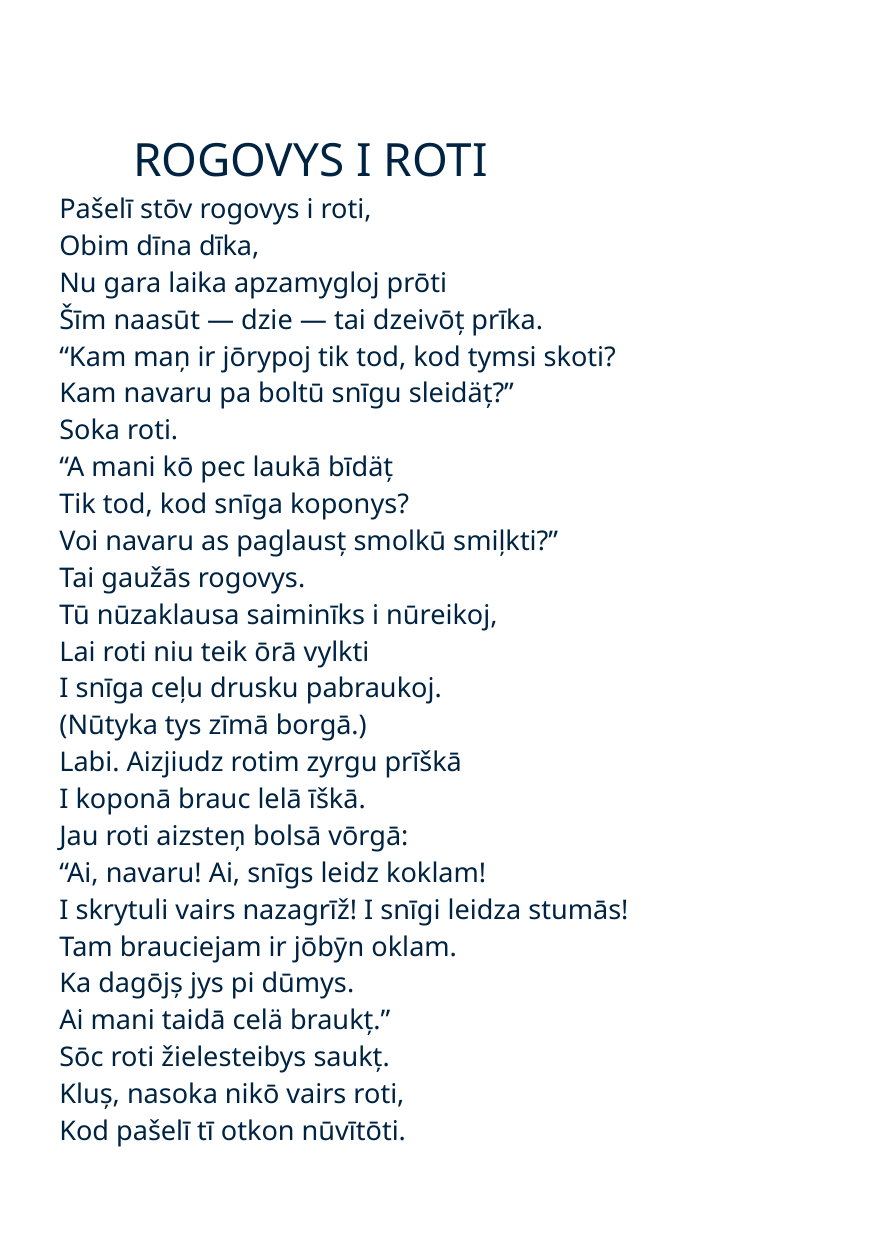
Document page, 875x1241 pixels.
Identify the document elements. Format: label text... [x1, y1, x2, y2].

text Voi navaru as paglausț smolkū smiļkti?” [59, 521, 815, 558]
text Nu gara laika apzamygloj prōti [59, 263, 815, 300]
text Kam navaru pa boltū snīgu sleidäț?” [59, 374, 815, 411]
text Tam brauciejam ir jōbȳn oklam. [59, 927, 815, 964]
text Kod pašelī tī otkon nūvītōti. [59, 1111, 815, 1148]
text Jau roti aizsteņ bolsā vōrgā: [59, 816, 815, 853]
text “Ai, navaru! Ai, snīgs leidz koklam! [59, 853, 815, 890]
text “A mani kō pec laukā bīdäț [59, 448, 815, 484]
text Tik tod, kod snīga koponys? [59, 484, 815, 521]
text Ka dagōjș jys pi dūmys. [59, 964, 815, 1001]
text Tū nūzaklausa saiminīks i nūreikoj, [59, 595, 815, 632]
text ROGOVYS I ROTI [59, 127, 815, 189]
text Soka roti. [59, 411, 815, 448]
text I snīga ceļu drusku pabraukoj. [59, 669, 815, 706]
text Sōc roti žielesteibys saukț. [59, 1038, 815, 1074]
text I koponā brauc lelā īškā. [59, 779, 815, 816]
text Tai gaužās rogovys. [59, 558, 815, 595]
text Lai roti niu teik ōrā vylkti [59, 632, 815, 669]
text Obim dīna dīka, [59, 226, 815, 263]
text Labi. Aizjiudz rotim zyrgu prīškā [59, 743, 815, 779]
text Ai mani taidā celä braukț.” [59, 1001, 815, 1038]
text “Kam maņ ir jōrypoj tik tod, kod tymsi skoti? [59, 337, 815, 374]
text Pašelī stōv rogovys i roti, [59, 189, 815, 226]
text (Nūtyka tys zīmā borgā.) [59, 706, 815, 743]
text Šīm naasūt — dzie — tai dzeivōț prīka. [59, 300, 815, 337]
text I skrytuli vairs nazagrīž! I snīgi leidza stumās! [59, 890, 815, 927]
text Kluș, nasoka nikō vairs roti, [59, 1074, 815, 1111]
